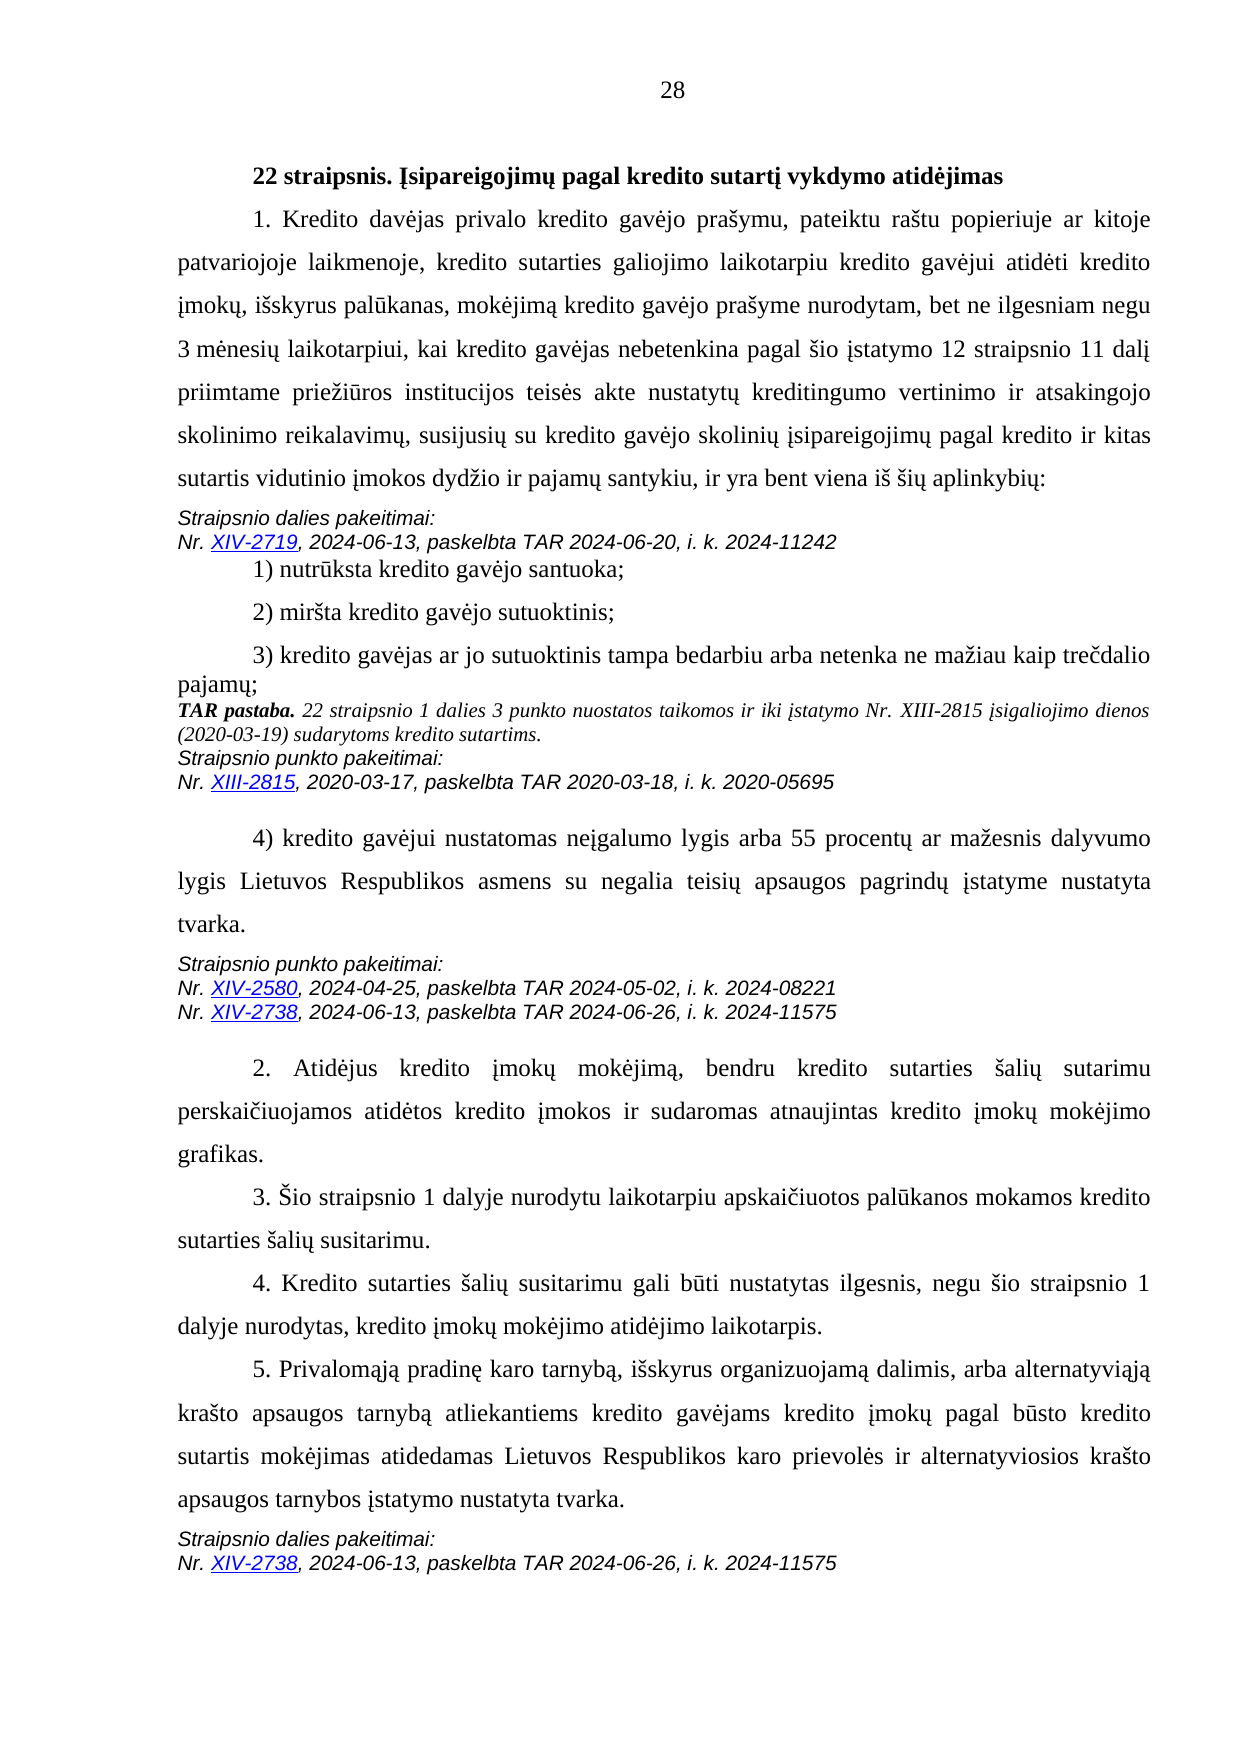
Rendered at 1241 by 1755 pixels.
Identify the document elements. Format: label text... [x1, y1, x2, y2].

text 4. Kredito sutarties šalių susitarimu gali būti nustatytas ilgesnis, negu šio straipsnio 1 dalyje nurodytas, kredito įmokų mokėjimo atidėjimo laikotarpis. [177, 1268, 1152, 1340]
text Straipsnio dalies pakeitimai: [177, 1527, 1152, 1551]
text Nr. XIV-2719, 2024-06-13, paskelbta TAR 2024-06-20, i. k. 2024-11242 [177, 530, 1152, 554]
text 3) kredito gavėjas ar jo sutuoktinis tampa bedarbiu arba netenka ne mažiau kaip trečdalio pajamų; [177, 640, 1152, 698]
text Straipsnio punkto pakeitimai: [177, 746, 1152, 770]
text 5. Privalomąją pradinę karo tarnybą, išskyrus organizuojamą dalimis, arba alternatyviąją krašto apsaugos tarnybą atliekantiems kredito gavėjams kredito įmokų pagal būsto kredito sutartis mokėjimas atidedamas Lietuvos Respublikos karo prievolės ir alternatyviosios krašto apsaugos tarnybos įstatymo nustatyta tvarka. [177, 1354, 1152, 1513]
text Straipsnio punkto pakeitimai: [177, 952, 1152, 976]
text TAR pastaba. 22 straipsnio 1 dalies 3 punkto nuostatos taikomos ir iki įstatymo Nr. XIII-2815 įsigaliojimo dienos (2020-03-19) sudarytoms kredito sutartims. [177, 698, 1152, 746]
text Nr. XIV-2738, 2024-06-13, paskelbta TAR 2024-06-26, i. k. 2024-11575 [177, 1551, 1152, 1575]
text Straipsnio dalies pakeitimai: [177, 506, 1152, 530]
text 2) miršta kredito gavėjo sutuoktinis; [177, 597, 1152, 626]
text 1. Kredito davėjas privalo kredito gavėjo prašymu, pateiktu raštu popieriuje ar kitoje patvariojoje laikmenoje, kredito sutarties galiojimo laikotarpiu kredito gavėjui atidėti kredito įmokų, išskyrus palūkanas, mokėjimą kredito gavėjo prašyme nurodytam, bet ne ilgesniam negu 3 mėnesių laikotarpiui, kai kredito gavėjas nebetenkina pagal šio įstatymo 12 straipsnio 11 dalį priimtame priežiūros institucijos teisės akte nustatytų kreditingumo vertinimo ir atsakingojo skolinimo reikalavimų, susijusių su kredito gavėjo skolinių įsipareigojimų pagal kredito ir kitas sutartis vidutinio įmokos dydžio ir pajamų santykiu, ir yra bent viena iš šių aplinkybių: [177, 204, 1152, 492]
text 4) kredito gavėjui nustatomas neįgalumo lygis arba 55 procentų ar mažesnis dalyvumo lygis Lietuvos Respublikos asmens su negalia teisių apsaugos pagrindų įstatyme nustatyta tvarka. [177, 823, 1152, 938]
text Nr. XIV-2580, 2024-04-25, paskelbta TAR 2024-05-02, i. k. 2024-08221 [177, 976, 1152, 1000]
text Nr. XIII-2815, 2020-03-17, paskelbta TAR 2020-03-18, i. k. 2020-05695 [177, 770, 1152, 794]
text 1) nutrūksta kredito gavėjo santuoka; [177, 554, 1152, 583]
text 2. Atidėjus kredito įmokų mokėjimą, bendru kredito sutarties šalių sutarimu perskaičiuojamos atidėtos kredito įmokos ir sudaromas atnaujintas kredito įmokų mokėjimo grafikas. [177, 1053, 1152, 1168]
subtitle 22 straipsnis. Įsipareigojimų pagal kredito sutartį vykdymo atidėjimas [177, 161, 1152, 190]
text 3. Šio straipsnio 1 dalyje nurodytu laikotarpiu apskaičiuotos palūkanos mokamos kredito sutarties šalių susitarimu. [177, 1182, 1152, 1254]
text Nr. XIV-2738, 2024-06-13, paskelbta TAR 2024-06-26, i. k. 2024-11575 [177, 1000, 1152, 1024]
